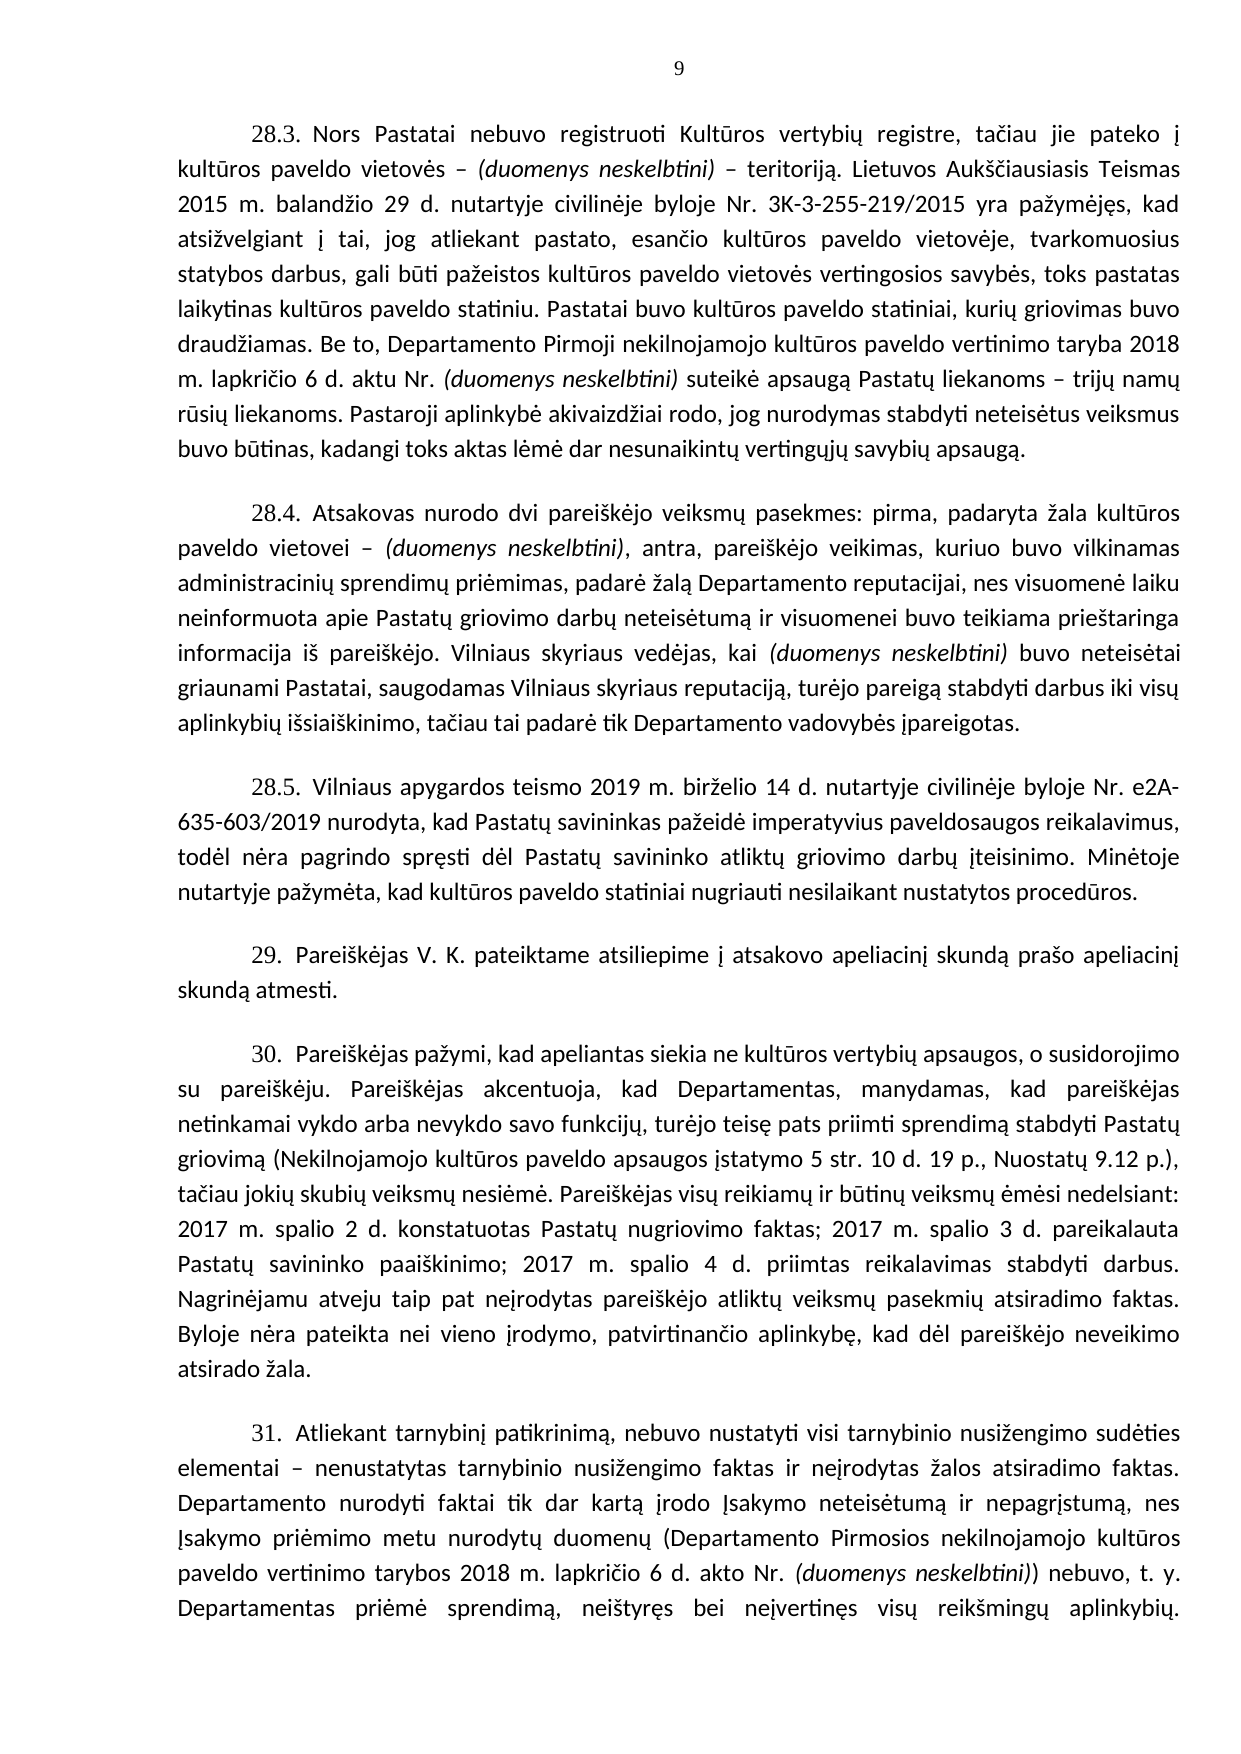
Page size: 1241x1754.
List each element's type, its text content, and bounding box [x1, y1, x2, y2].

text 28.4. Atsakovas nurodo dvi pareiškėjo veiksmų pasekmes: pirma, padaryta žala kultūros paveldo vietovei – (duomenys neskelbtini), antra, pareiškėjo veikimas, kuriuo buvo vilkinamas administracinių sprendimų priėmimas, padarė žalą Departamento reputacijai, nes visuomenė laiku neinformuota apie Pastatų griovimo darbų neteisėtumą ir visuomenei buvo teikiama prieštaringa informacija iš pareiškėjo. Vilniaus skyriaus vedėjas, kai (duomenys neskelbtini) buvo neteisėtai griaunami Pastatai, saugodamas Vilniaus skyriaus reputaciją, turėjo pareigą stabdyti darbus iki visų aplinkybių išsiaiškinimo, tačiau tai padarė tik Departamento vadovybės įpareigotas. [177, 497, 1181, 737]
text 28.5. Vilniaus apygardos teismo 2019 m. birželio 14 d. nutartyje civilinėje byloje Nr. e2A-635-603/2019 nurodyta, kad Pastatų savininkas pažeidė imperatyvius paveldosaugos reikalavimus, todėl nėra pagrindo spręsti dėl Pastatų savininko atliktų griovimo darbų įteisinimo. Minėtoje nutartyje pažymėta, kad kultūros paveldo statiniai nugriauti nesilaikant nustatytos procedūros. [177, 771, 1181, 906]
text 30. Pareiškėjas pažymi, kad apeliantas siekia ne kultūros vertybių apsaugos, o susidorojimo su pareiškėju. Pareiškėjas akcentuoja, kad Departamentas, manydamas, kad pareiškėjas netinkamai vykdo arba nevykdo savo funkcijų, turėjo teisę pats priimti sprendimą stabdyti Pastatų griovimą (Nekilnojamojo kultūros paveldo apsaugos įstatymo 5 str. 10 d. 19 p., Nuostatų 9.12 p.), tačiau jokių skubių veiksmų nesiėmė. Pareiškėjas visų reikiamų ir būtinų veiksmų ėmėsi nedelsiant: 2017 m. spalio 2 d. konstatuotas Pastatų nugriovimo faktas; 2017 m. spalio 3 d. pareikalauta Pastatų savininko paaiškinimo; 2017 m. spalio 4 d. priimtas reikalavimas stabdyti darbus. Nagrinėjamu atveju taip pat neįrodytas pareiškėjo atliktų veiksmų pasekmių atsiradimo faktas. Byloje nėra pateikta nei vieno įrodymo, patvirtinančio aplinkybę, kad dėl pareiškėjo neveikimo atsirado žala. [177, 1038, 1181, 1384]
text 31. Atliekant tarnybinį patikrinimą, nebuvo nustatyti visi tarnybinio nusižengimo sudėties elementai – nenustatytas tarnybinio nusižengimo faktas ir neįrodytas žalos atsiradimo faktas. Departamento nurodyti faktai tik dar kartą įrodo Įsakymo neteisėtumą ir nepagrįstumą, nes Įsakymo priėmimo metu nurodytų duomenų (Departamento Pirmosios nekilnojamojo kultūros paveldo vertinimo tarybos 2018 m. lapkričio 6 d. akto Nr. (duomenys neskelbtini)) nebuvo, t. y. Departamentas priėmė sprendimą, neištyręs bei neįvertinęs visų reikšmingų aplinkybių. [177, 1417, 1181, 1622]
text 29. Pareiškėjas V. K. pateiktame atsiliepime į atsakovo apeliacinį skundą prašo apeliacinį skundą atmesti. [177, 939, 1181, 1005]
text 28.3. Nors Pastatai nebuvo registruoti Kultūros vertybių registre, tačiau jie pateko į kultūros paveldo vietovės – (duomenys neskelbtini) – teritoriją. Lietuvos Aukščiausiasis Teismas 2015 m. balandžio 29 d. nutartyje civilinėje byloje Nr. 3K-3-255-219/2015 yra pažymėjęs, kad atsižvelgiant į tai, jog atliekant pastato, esančio kultūros paveldo vietovėje, tvarkomuosius statybos darbus, gali būti pažeistos kultūros paveldo vietovės vertingosios savybės, toks pastatas laikytinas kultūros paveldo statiniu. Pastatai buvo kultūros paveldo statiniai, kurių griovimas buvo draudžiamas. Be to, Departamento Pirmoji nekilnojamojo kultūros paveldo vertinimo taryba 2018 m. lapkričio 6 d. aktu Nr. (duomenys neskelbtini) suteikė apsaugą Pastatų liekanoms – trijų namų rūsių liekanoms. Pastaroji aplinkybė akivaizdžiai rodo, jog nurodymas stabdyti neteisėtus veiksmus buvo būtinas, kadangi toks aktas lėmė dar nesunaikintų vertingųjų savybių apsaugą. [177, 118, 1181, 464]
